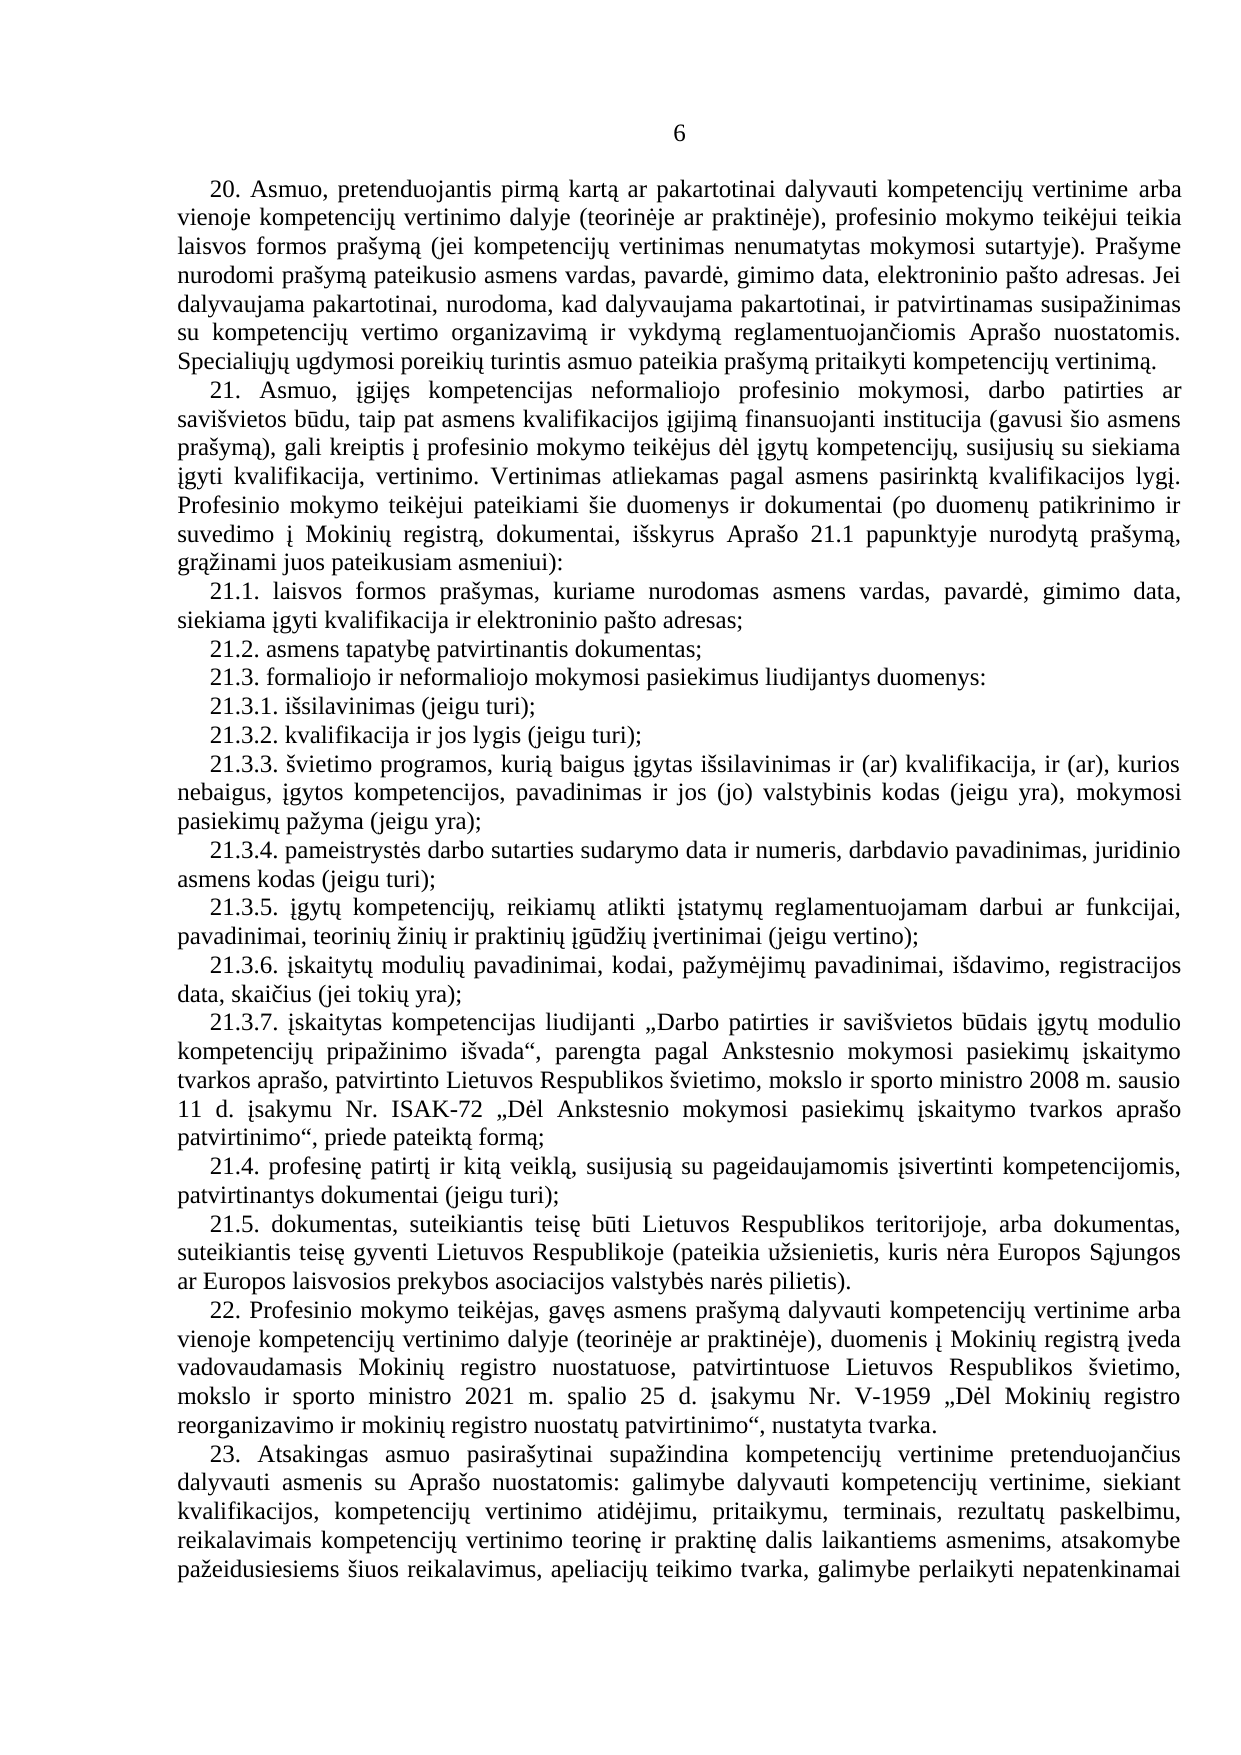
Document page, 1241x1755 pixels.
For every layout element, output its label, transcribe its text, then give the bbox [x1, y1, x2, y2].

text 21.3.3. švietimo programos, kurią baigus įgytas išsilavinimas ir (ar) kvalifikacija, ir (ar), kurios nebaigus, įgytos kompetencijos, pavadinimas ir jos (jo) valstybinis kodas (jeigu yra), mokymosi pasiekimų pažyma (jeigu yra); [177, 749, 1182, 835]
text 21.2. asmens tapatybę patvirtinantis dokumentas; [177, 634, 1182, 662]
text 23. Atsakingas asmuo pasirašytinai supažindina kompetencijų vertinime pretenduojančius dalyvauti asmenis su Aprašo nuostatomis: galimybe dalyvauti kompetencijų vertinime, siekiant kvalifikacijos, kompetencijų vertinimo atidėjimu, pritaikymu, terminais, rezultatų paskelbimu, reikalavimais kompetencijų vertinimo teorinę ir praktinę dalis laikantiems asmenims, atsakomybe pažeidusiesiems šiuos reikalavimus, apeliacijų teikimo tvarka, galimybe perlaikyti nepatenkinamai [177, 1439, 1182, 1582]
text 21.1. laisvos formos prašymas, kuriame nurodomas asmens vardas, pavardė, gimimo data, siekiama įgyti kvalifikacija ir elektroninio pašto adresas; [177, 576, 1182, 634]
text 21.5. dokumentas, suteikiantis teisę būti Lietuvos Respublikos teritorijoje, arba dokumentas, suteikiantis teisę gyventi Lietuvos Respublikoje (pateikia užsienietis, kuris nėra Europos Sąjungos ar Europos laisvosios prekybos asociacijos valstybės narės pilietis). [177, 1209, 1182, 1295]
text 21. Asmuo, įgijęs kompetencijas neformaliojo profesinio mokymosi, darbo patirties ar savišvietos būdu, taip pat asmens kvalifikacijos įgijimą finansuojanti institucija (gavusi šio asmens prašymą), gali kreiptis į profesinio mokymo teikėjus dėl įgytų kompetencijų, susijusių su siekiama įgyti kvalifikacija, vertinimo. Vertinimas atliekamas pagal asmens pasirinktą kvalifikacijos lygį. Profesinio mokymo teikėjui pateikiami šie duomenys ir dokumentai (po duomenų patikrinimo ir suvedimo į Mokinių registrą, dokumentai, išskyrus Aprašo 21.1 papunktyje nurodytą prašymą, grąžinami juos pateikusiam asmeniui): [177, 375, 1182, 576]
text 21.4. profesinę patirtį ir kitą veiklą, susijusią su pageidaujamomis įsivertinti kompetencijomis, patvirtinantys dokumentai (jeigu turi); [177, 1151, 1182, 1209]
text 21.3.6. įskaitytų modulių pavadinimai, kodai, pažymėjimų pavadinimai, išdavimo, registracijos data, skaičius (jei tokių yra); [177, 950, 1182, 1007]
text 21.3.2. kvalifikacija ir jos lygis (jeigu turi); [177, 720, 1182, 749]
text 21.3. formaliojo ir neformaliojo mokymosi pasiekimus liudijantys duomenys: [177, 662, 1182, 691]
text 21.3.5. įgytų kompetencijų, reikiamų atlikti įstatymų reglamentuojamam darbui ar funkcijai, pavadinimai, teorinių žinių ir praktinių įgūdžių įvertinimai (jeigu vertino); [177, 892, 1182, 950]
text 21.3.1. išsilavinimas (jeigu turi); [177, 691, 1182, 720]
text 22. Profesinio mokymo teikėjas, gavęs asmens prašymą dalyvauti kompetencijų vertinime arba vienoje kompetencijų vertinimo dalyje (teorinėje ar praktinėje), duomenis į Mokinių registrą įveda vadovaudamasis Mokinių registro nuostatuose, patvirtintuose Lietuvos Respublikos švietimo, mokslo ir sporto ministro 2021 m. spalio 25 d. įsakymu Nr. V-1959 „Dėl Mokinių registro reorganizavimo ir mokinių registro nuostatų patvirtinimo“, nustatyta tvarka. [177, 1295, 1182, 1439]
text 21.3.4. pameistrystės darbo sutarties sudarymo data ir numeris, darbdavio pavadinimas, juridinio asmens kodas (jeigu turi); [177, 835, 1182, 892]
text 20. Asmuo, pretenduojantis pirmą kartą ar pakartotinai dalyvauti kompetencijų vertinime arba vienoje kompetencijų vertinimo dalyje (teorinėje ar praktinėje), profesinio mokymo teikėjui teikia laisvos formos prašymą (jei kompetencijų vertinimas nenumatytas mokymosi sutartyje). Prašyme nurodomi prašymą pateikusio asmens vardas, pavardė, gimimo data, elektroninio pašto adresas. Jei dalyvaujama pakartotinai, nurodoma, kad dalyvaujama pakartotinai, ir patvirtinamas susipažinimas su kompetencijų vertimo organizavimą ir vykdymą reglamentuojančiomis Aprašo nuostatomis. Specialiųjų ugdymosi poreikių turintis asmuo pateikia prašymą pritaikyti kompetencijų vertinimą. [177, 174, 1182, 375]
text 21.3.7. įskaitytas kompetencijas liudijanti „Darbo patirties ir savišvietos būdais įgytų modulio kompetencijų pripažinimo išvada“, parengta pagal Ankstesnio mokymosi pasiekimų įskaitymo tvarkos aprašo, patvirtinto Lietuvos Respublikos švietimo, mokslo ir sporto ministro 2008 m. sausio 11 d. įsakymu Nr. ISAK-72 „Dėl Ankstesnio mokymosi pasiekimų įskaitymo tvarkos aprašo patvirtinimo“, priede pateiktą formą; [177, 1007, 1182, 1151]
